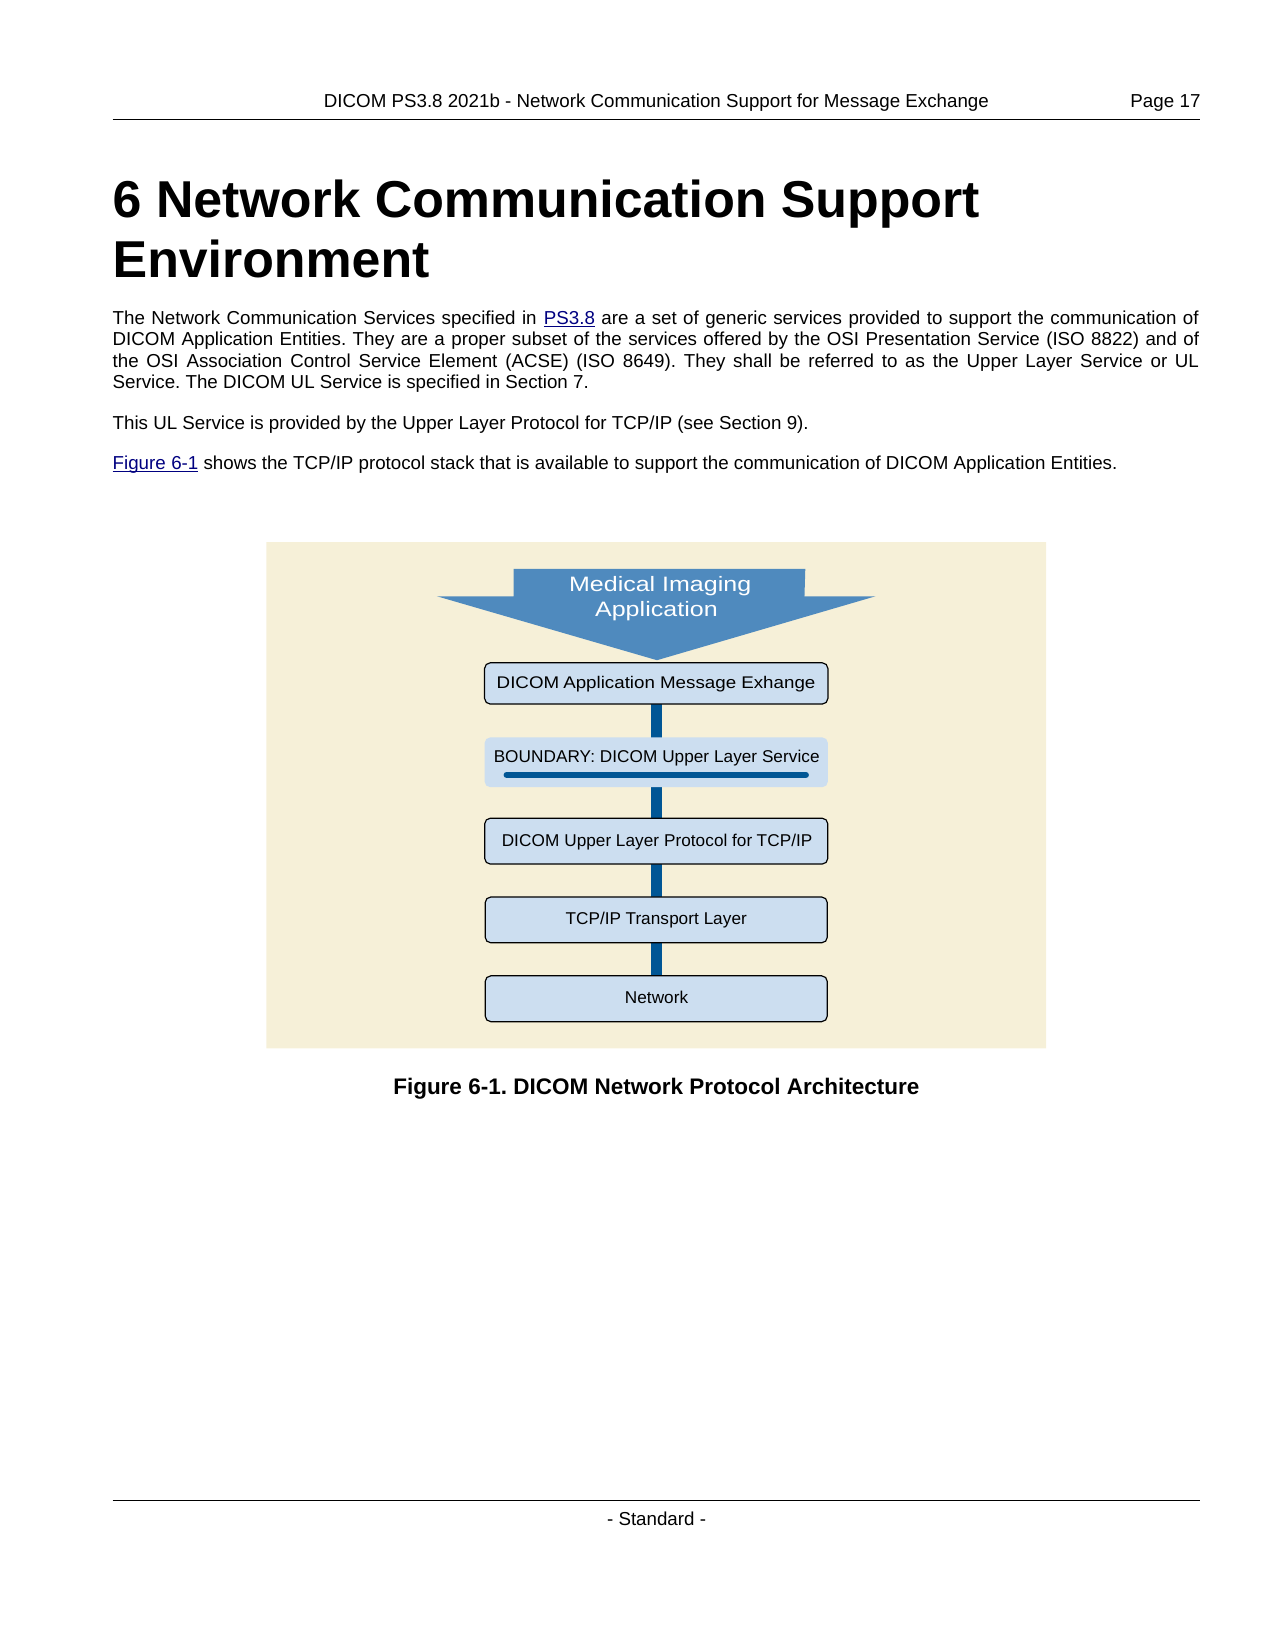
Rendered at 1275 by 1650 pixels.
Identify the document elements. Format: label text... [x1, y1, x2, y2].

text This UL Service is provided by the Upper Layer Protocol for TCP/IP (see Section 9). [112, 412, 1200, 433]
text Figure 6-1 shows the TCP/IP protocol stack that is available to support the communication of DICOM Application Entities. [112, 452, 1200, 473]
text The Network Communication Services specified in PS3.8 are a set of generic services provided to support the communication of DICOM Application Entities. They are a proper subset of the services offered by the OSI Presentation Service (ISO 8822) and of the OSI Association Control Service Element (ACSE) (ISO 8649). They shall be referred to as the Upper Layer Service or UL Service. The DICOM UL Service is specified in Section 7. [112, 307, 1200, 393]
text Figure 6-1. DICOM Network Protocol Architecture [112, 1073, 1200, 1099]
text 6 Network Communication Support Environment [112, 169, 1200, 288]
